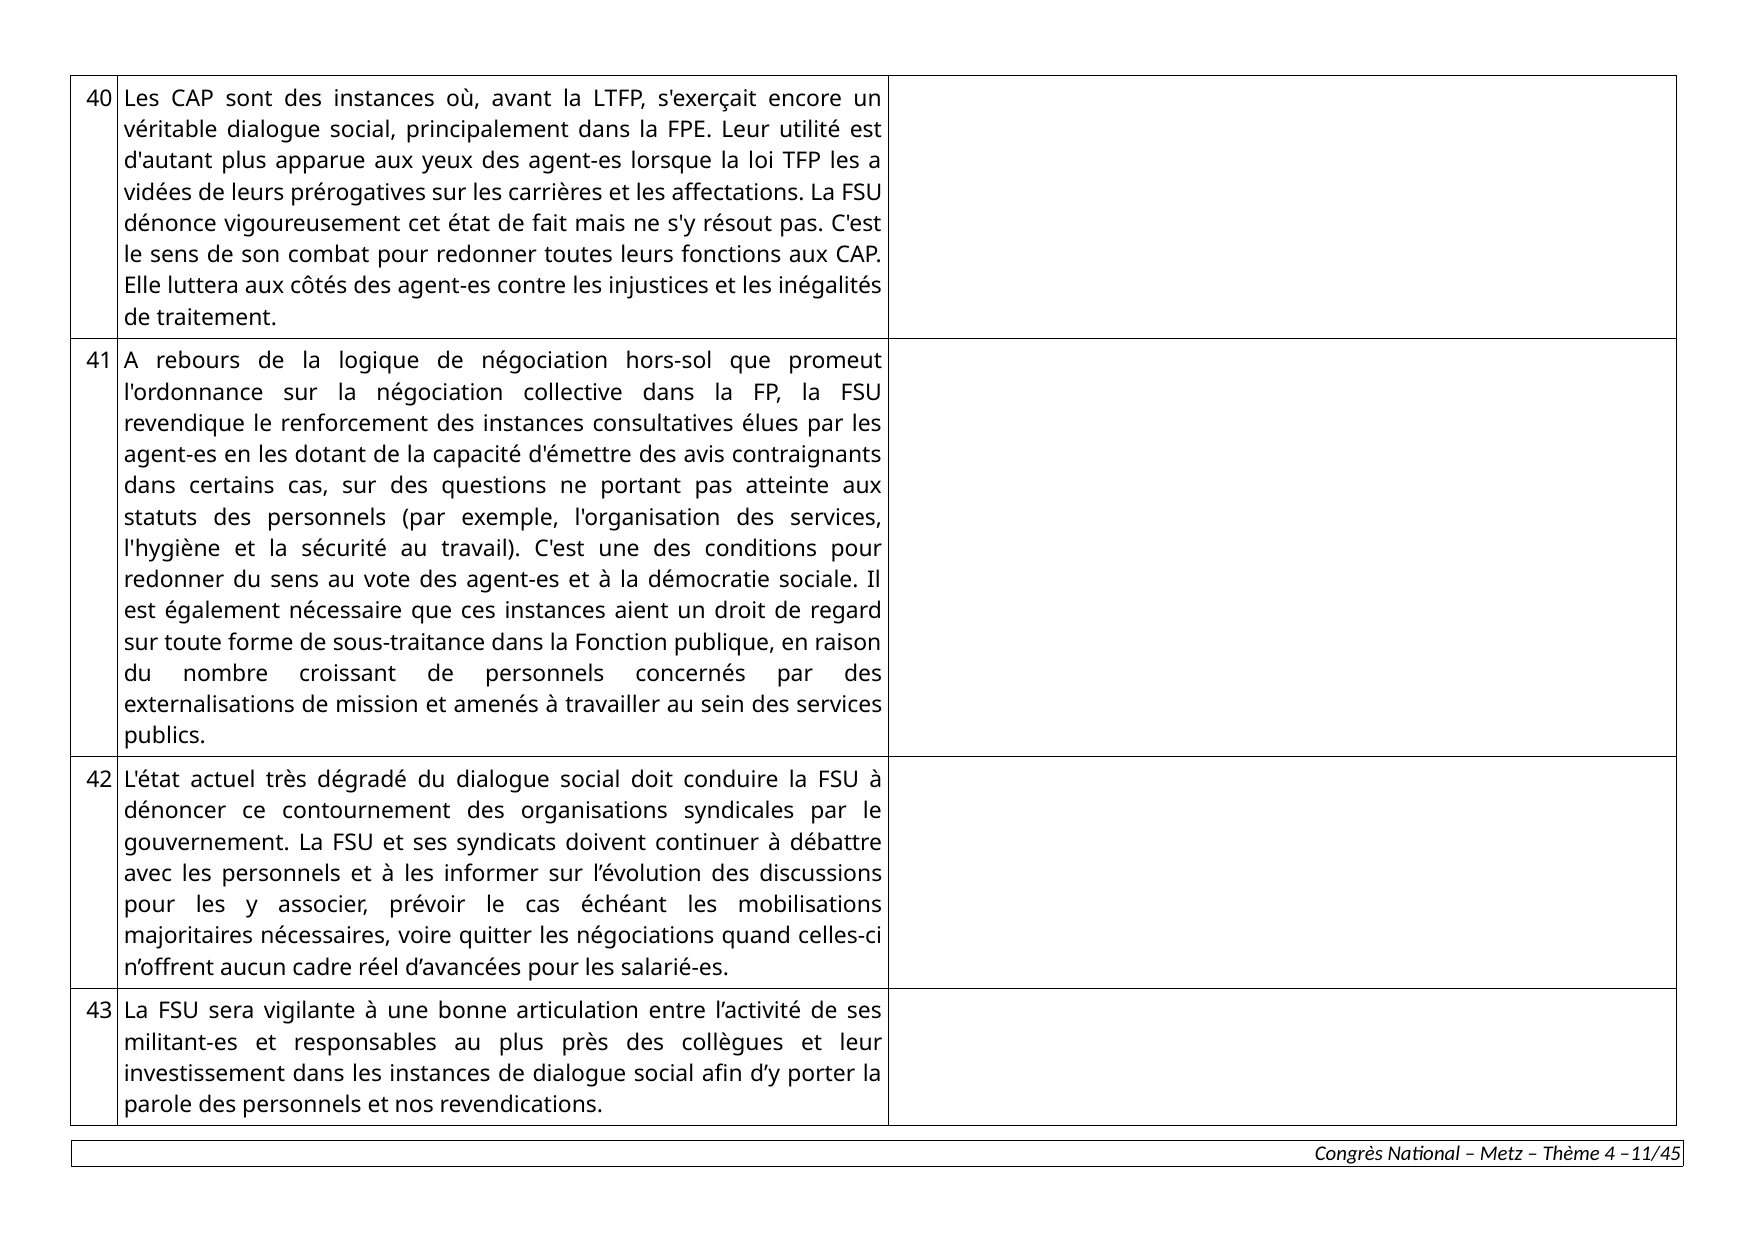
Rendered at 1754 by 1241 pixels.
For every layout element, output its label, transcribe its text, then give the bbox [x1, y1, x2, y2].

table_cell 40 [71, 76, 117, 337]
table_cell 42 [71, 757, 117, 987]
table_cell [889, 989, 1676, 1125]
table_cell L'état actuel très dégradé du dialogue social doit conduire la FSU à dénoncer ce contournement des organisations syndicales par le gouvernement. La FSU et ses syndicats doivent continuer à débattre avec les personnels et à les informer sur l’évolution des discussions pour les y associer, prévoir le cas échéant les mobilisations majoritaires nécessaires, voire quitter les négociations quand celles-ci n’offrent aucun cadre réel d’avancées pour les salarié-es. [118, 757, 888, 987]
table_cell [889, 757, 1676, 987]
table_cell La FSU sera vigilante à une bonne articulation entre l’activité de ses militant-es et responsables au plus près des collègues et leur investissement dans les instances de dialogue social afin d’y porter la parole des personnels et nos revendications. [118, 989, 888, 1125]
table_cell [889, 339, 1676, 756]
table_cell Les CAP sont des instances où, avant la LTFP, s'exerçait encore un véritable dialogue social, principalement dans la FPE. Leur utilité est d'autant plus apparue aux yeux des agent-es lorsque la loi TFP les a vidées de leurs prérogatives sur les carrières et les affectations. La FSU dénonce vigoureusement cet état de fait mais ne s'y résout pas. C'est le sens de son combat pour redonner toutes leurs fonctions aux CAP. Elle luttera aux côtés des agent-es contre les injustices et les inégalités de traitement. [118, 76, 888, 337]
table_cell 41 [71, 339, 117, 756]
table_cell A rebours de la logique de négociation hors-sol que promeut l'ordonnance sur la négociation collective dans la FP, la FSU revendique le renforcement des instances consultatives élues par les agent-es en les dotant de la capacité d'émettre des avis contraignants dans certains cas, sur des questions ne portant pas atteinte aux statuts des personnels (par exemple, l'organisation des services, l'hygiène et la sécurité au travail). C'est une des conditions pour redonner du sens au vote des agent-es et à la démocratie sociale. Il est également nécessaire que ces instances aient un droit de regard sur toute forme de sous-traitance dans la Fonction publique, en raison du nombre croissant de personnels concernés par des externalisations de mission et amenés à travailler au sein des services publics. [118, 339, 888, 756]
table_cell 43 [71, 989, 117, 1125]
table_cell [889, 76, 1676, 337]
